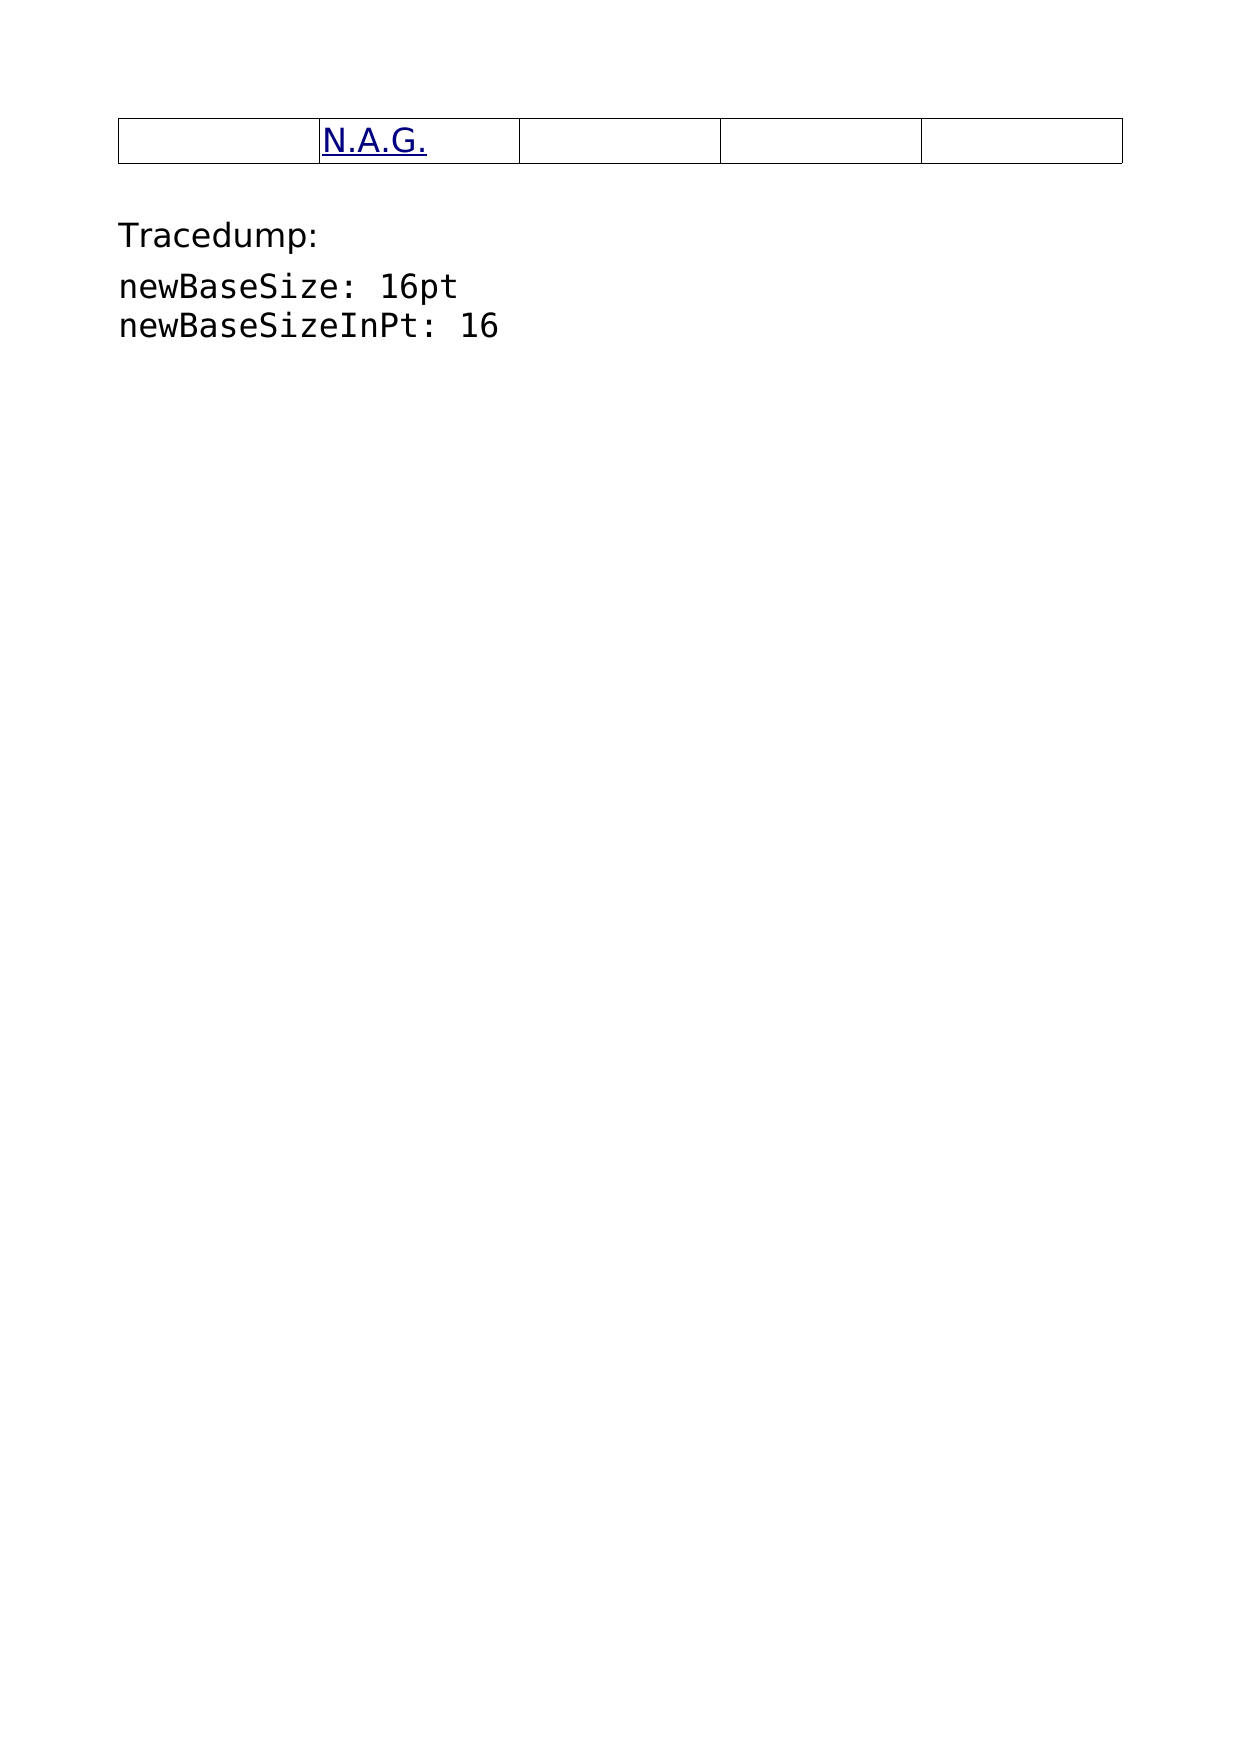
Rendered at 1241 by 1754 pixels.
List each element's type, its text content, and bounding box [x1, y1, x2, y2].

table_cell N.A.G. [320, 119, 519, 163]
table_cell [922, 119, 1122, 163]
table_cell [119, 119, 319, 163]
table_cell [721, 119, 921, 163]
table_cell [520, 119, 720, 163]
text Tracedump: [118, 178, 1122, 256]
text newBaseSize: 16pt newBaseSizeInPt: 16 [118, 268, 1122, 346]
